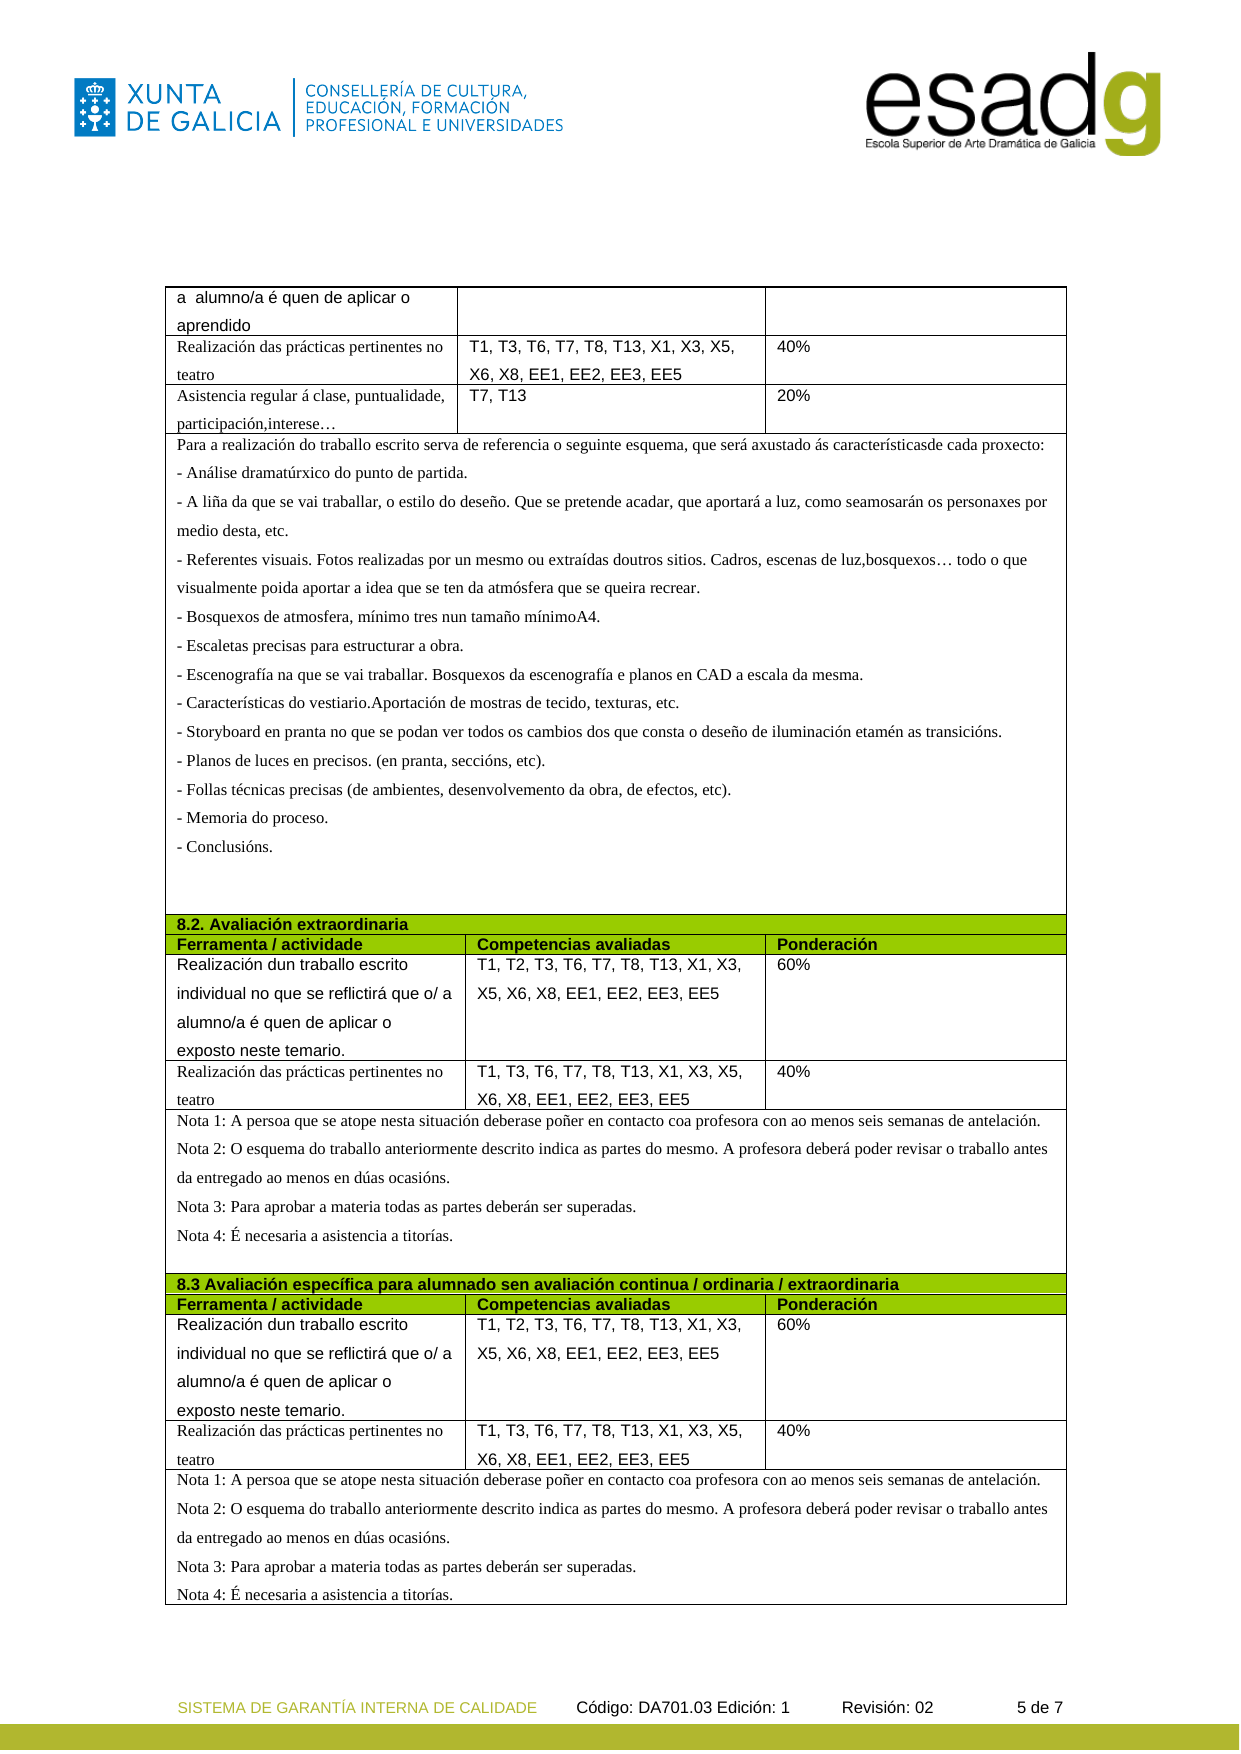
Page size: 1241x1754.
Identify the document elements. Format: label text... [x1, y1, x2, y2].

table_cell Realización das prácticas pertinentes no teatro [166, 1421, 465, 1469]
picture [74, 78, 563, 137]
table_cell Ferramenta / actividade [166, 935, 465, 954]
table_cell 40% [766, 1061, 1066, 1109]
picture [0, 1724, 1241, 1750]
table_cell 40% [766, 336, 1066, 384]
table_cell Asistencia regular á clase, puntualidade, participación,interese… [166, 385, 457, 433]
table_cell 20% [766, 385, 1066, 433]
table_cell Ponderación [766, 1295, 1066, 1314]
table_cell [458, 288, 765, 335]
table_cell 8.2. Avaliación extraordinaria [166, 915, 1066, 934]
table_cell Nota 1: A persoa que se atope nesta situación deberase poñer en contacto coa profesora con ao menos seis semanas de antelación. Nota 2: O esquema do traballo anteriormente descrito indica as partes do mesmo. A profesora deberá poder revisar o traballo antes da entregado ao menos en dúas ocasións. Nota 3: Para aprobar a materia todas as partes deberán ser superadas. Nota 4: É necesaria a asistencia a titorías. [166, 1110, 1066, 1273]
table_cell 60% [766, 955, 1066, 1060]
table_cell 8.3 Avaliación específica para alumnado sen avaliación continua / ordinaria / extraordinaria [166, 1274, 1066, 1293]
table_cell T7, T13 [458, 385, 765, 433]
table_cell Realización das prácticas pertinentes no teatro [166, 1061, 465, 1109]
table_cell Realización dun traballo escrito individual no que se reflictirá que o/ a alumno/a é quen de aplicar o exposto neste temario. [166, 1315, 465, 1420]
table_cell T1, T2, T3, T6, T7, T8, T13, X1, X3, X5, X6, X8, EE1, EE2, EE3, EE5 [466, 955, 765, 1060]
table_cell T1, T3, T6, T7, T8, T13, X1, X3, X5, X6, X8, EE1, EE2, EE3, EE5 [466, 1421, 765, 1469]
table_cell 40% [766, 1421, 1066, 1469]
table_cell Ferramenta / actividade [166, 1295, 465, 1314]
table_cell a alumno/a é quen de aplicar o aprendido [166, 288, 457, 335]
table_cell Realización dun traballo escrito individual no que se reflictirá que o/ a alumno/a é quen de aplicar o exposto neste temario. [166, 955, 465, 1060]
table_cell Competencias avaliadas [466, 935, 765, 954]
table_cell T1, T2, T3, T6, T7, T8, T13, X1, X3, X5, X6, X8, EE1, EE2, EE3, EE5 [466, 1315, 765, 1420]
table_cell Competencias avaliadas [466, 1295, 765, 1314]
table_cell 60% [766, 1315, 1066, 1420]
table_cell T1, T3, T6, T7, T8, T13, X1, X3, X5, X6, X8, EE1, EE2, EE3, EE5 [466, 1061, 765, 1109]
table_cell T1, T3, T6, T7, T8, T13, X1, X3, X5, X6, X8, EE1, EE2, EE3, EE5 [458, 336, 765, 384]
table_cell Nota 1: A persoa que se atope nesta situación deberase poñer en contacto coa profesora con ao menos seis semanas de antelación. Nota 2: O esquema do traballo anteriormente descrito indica as partes do mesmo. A profesora deberá poder revisar o traballo antes da entregado ao menos en dúas ocasións. Nota 3: Para aprobar a materia todas as partes deberán ser superadas. Nota 4: É necesaria a asistencia a titorías. [166, 1470, 1066, 1604]
picture [865, 51, 1161, 156]
table_cell Ponderación [766, 935, 1066, 954]
table_cell Para a realización do traballo escrito serva de referencia o seguinte esquema, que será axustado ás característicasde cada proxecto: - Análise dramatúrxico do punto de partida. - A liña da que se vai traballar, o estilo do deseño. Que se pretende acadar, que aportará a luz, como seamosarán os personaxes por medio desta, etc. - Referentes visuais. Fotos realizadas por un mesmo ou extraídas doutros sitios. Cadros, escenas de luz,bosquexos… todo o que visualmente poida aportar a idea que se ten da atmósfera que se queira recrear. - Bosquexos de atmosfera, mínimo tres nun tamaño mínimoA4. - Escaletas precisas para estructurar a obra. - Escenografía na que se vai traballar. Bosquexos da escenografía e planos en CAD a escala da mesma. - Características do vestiario.Aportación de mostras de tecido, texturas, etc. - Storyboard en pranta no que se podan ver todos os cambios dos que consta o deseño de iluminación etamén as transicións. - Planos de luces en precisos. (en pranta, seccións, etc). - Follas técnicas precisas (de ambientes, desenvolvemento da obra, de efectos, etc). - Memoria do proceso. - Conclusións. [166, 434, 1066, 913]
table_cell Realización das prácticas pertinentes no teatro [166, 336, 457, 384]
table_cell [766, 288, 1066, 335]
